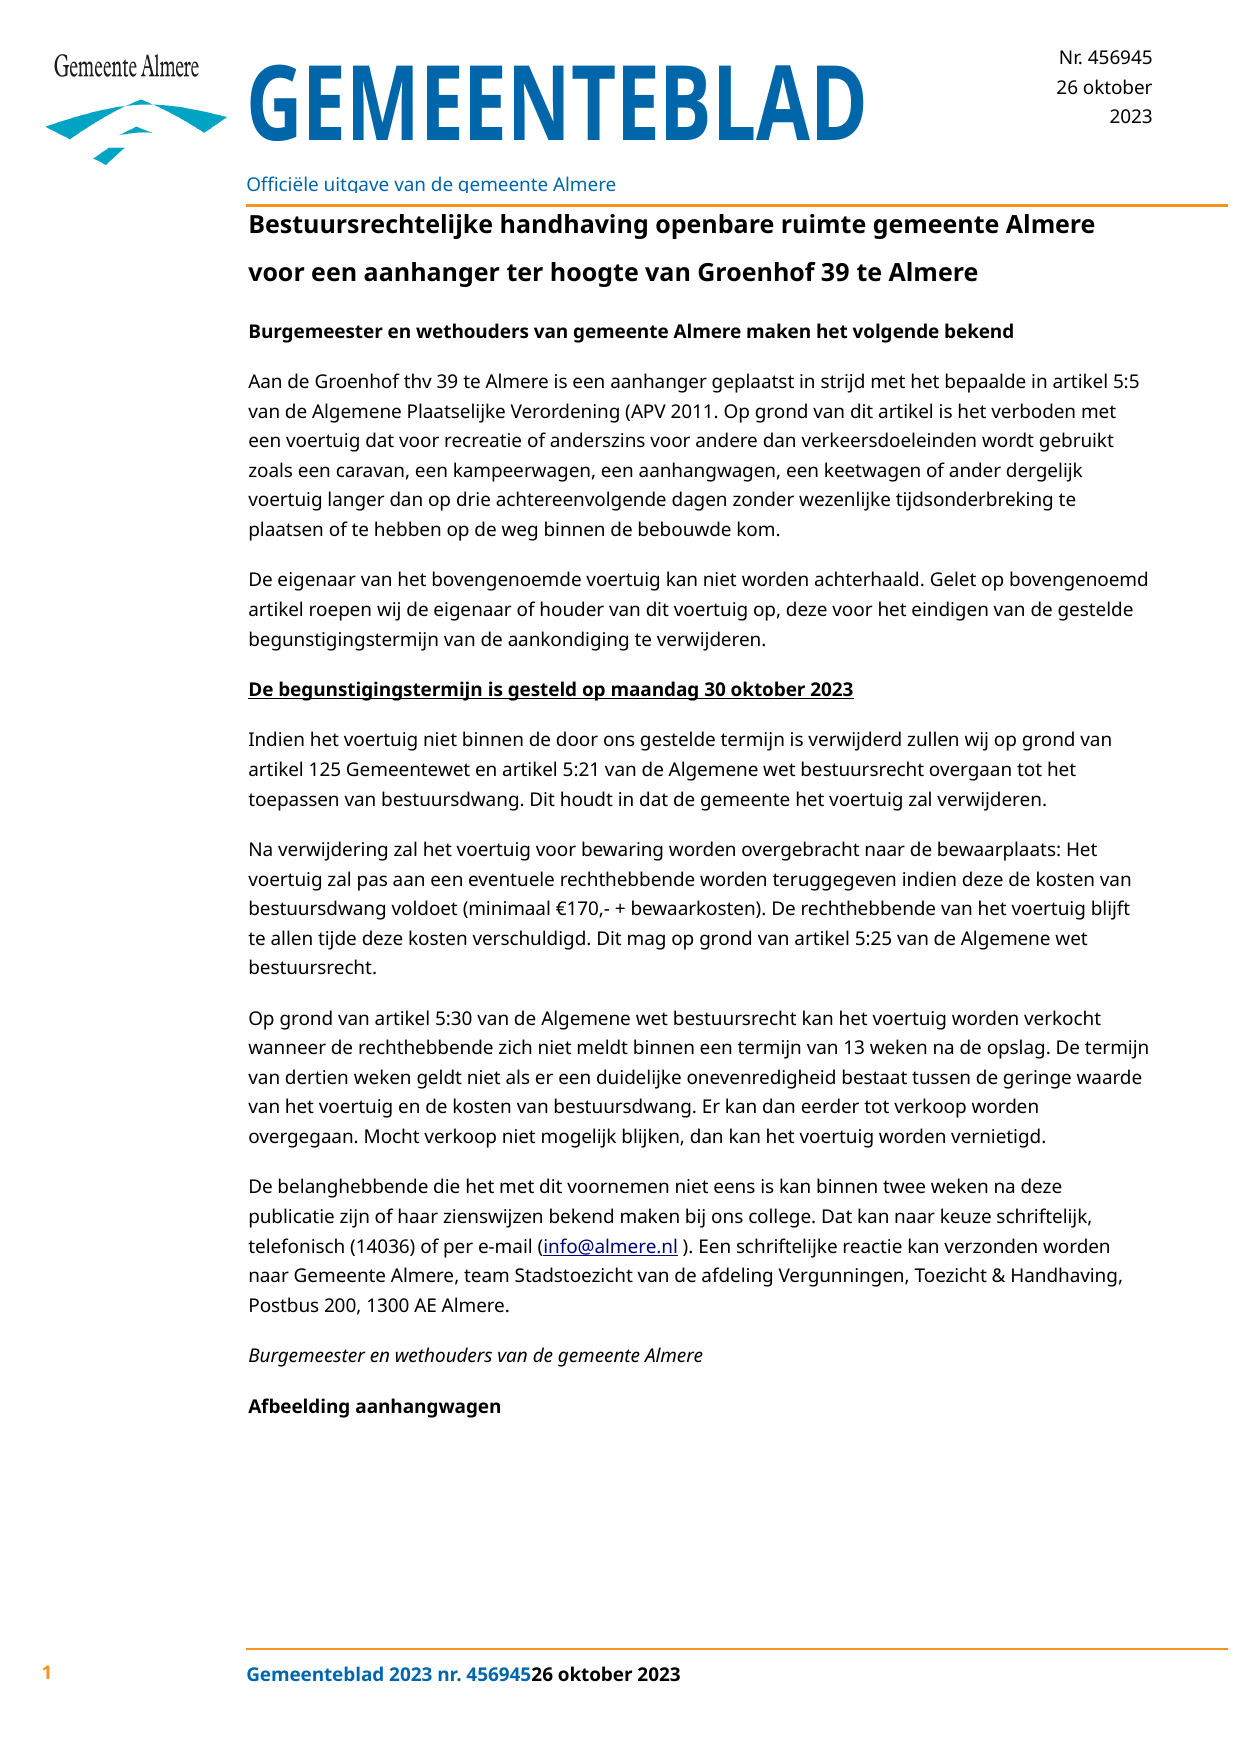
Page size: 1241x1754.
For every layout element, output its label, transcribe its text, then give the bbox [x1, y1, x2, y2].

text Indien het voertuig niet binnen de door ons gestelde termijn is verwijderd zullen wij op grond van artikel 125 Gemeentewet en artikel 5:21 van de Algemene wet bestuursrecht overgaan tot het toepassen van bestuursdwang. Dit houdt in dat de gemeente het voertuig zal verwijderen. [248, 727, 1152, 812]
text Na verwijdering zal het voertuig voor bewaring worden overgebracht naar de bewaarplaats: Het voertuig zal pas aan een eventuele rechthebbende worden teruggegeven indien deze de kosten van bestuursdwang voldoet (minimaal €170,- + bewaarkosten). De rechthebbende van het voertuig blijft te allen tijde deze kosten verschuldigd. Dit mag op grond van artikel 5:25 van de Algemene wet bestuursrecht. [248, 836, 1152, 980]
text De begunstigingstermijn is gesteld op maandag 30 oktober 2023 [248, 676, 1152, 702]
picture [41, 47, 231, 172]
text Op grond van artikel 5:30 van de Algemene wet bestuursrecht kan het voertuig worden verkocht wanneer de rechthebbende zich niet meldt binnen een termijn van 13 weken na de opslag. De termijn van dertien weken geldt niet als er een duidelijke onevenredigheid bestaat tussen de geringe waarde van het voertuig en de kosten van bestuursdwang. Er kan dan eerder tot verkoop worden overgegaan. Mocht verkoop niet mogelijk blijken, dan kan het voertuig worden vernietigd. [248, 1005, 1152, 1149]
text Bestuursrechtelijke handhaving openbare ruimte gemeente Almere voor een aanhanger ter hoogte van Groenhof 39 te Almere [248, 207, 1152, 288]
text De eigenaar van het bovengenoemde voertuig kan niet worden achterhaald. Gelet op bovengenoemd artikel roepen wij de eigenaar of houder van dit voertuig op, deze voor het eindigen van de gestelde begunstigingstermijn van de aankondiging te verwijderen. [248, 567, 1152, 652]
text Burgemeester en wethouders van de gemeente Almere [248, 1342, 1152, 1368]
text Burgemeester en wethouders van gemeente Almere maken het volgende bekend [248, 318, 1152, 344]
text Aan de Groenhof thv 39 te Almere is een aanhanger geplaatst in strijd met het bepaalde in artikel 5:5 van de Algemene Plaatselijke Verordening (APV 2011. Op grond van dit artikel is het verboden met een voertuig dat voor recreatie of anderszins voor andere dan verkeersdoeleinden wordt gebruikt zoals een caravan, een kampeerwagen, een aanhangwagen, een keetwagen of ander dergelijk voertuig langer dan op drie achtereenvolgende dagen zonder wezenlijke tijdsonderbreking te plaatsen of te hebben op de weg binnen de bebouwde kom. [248, 368, 1152, 542]
text Afbeelding aanhangwagen [248, 1393, 1152, 1419]
text De belanghebbende die het met dit voornemen niet eens is kan binnen twee weken na deze publicatie zijn of haar zienswijzen bekend maken bij ons college. Dat kan naar keuze schriftelijk, telefonisch (14036) of per e-mail (info@almere.nl ). Een schriftelijke reactie kan verzonden worden naar Gemeente Almere, team Stadstoezicht van de afdeling Vergunningen, Toezicht & Handhaving, Postbus 200, 1300 AE Almere. [248, 1174, 1152, 1318]
